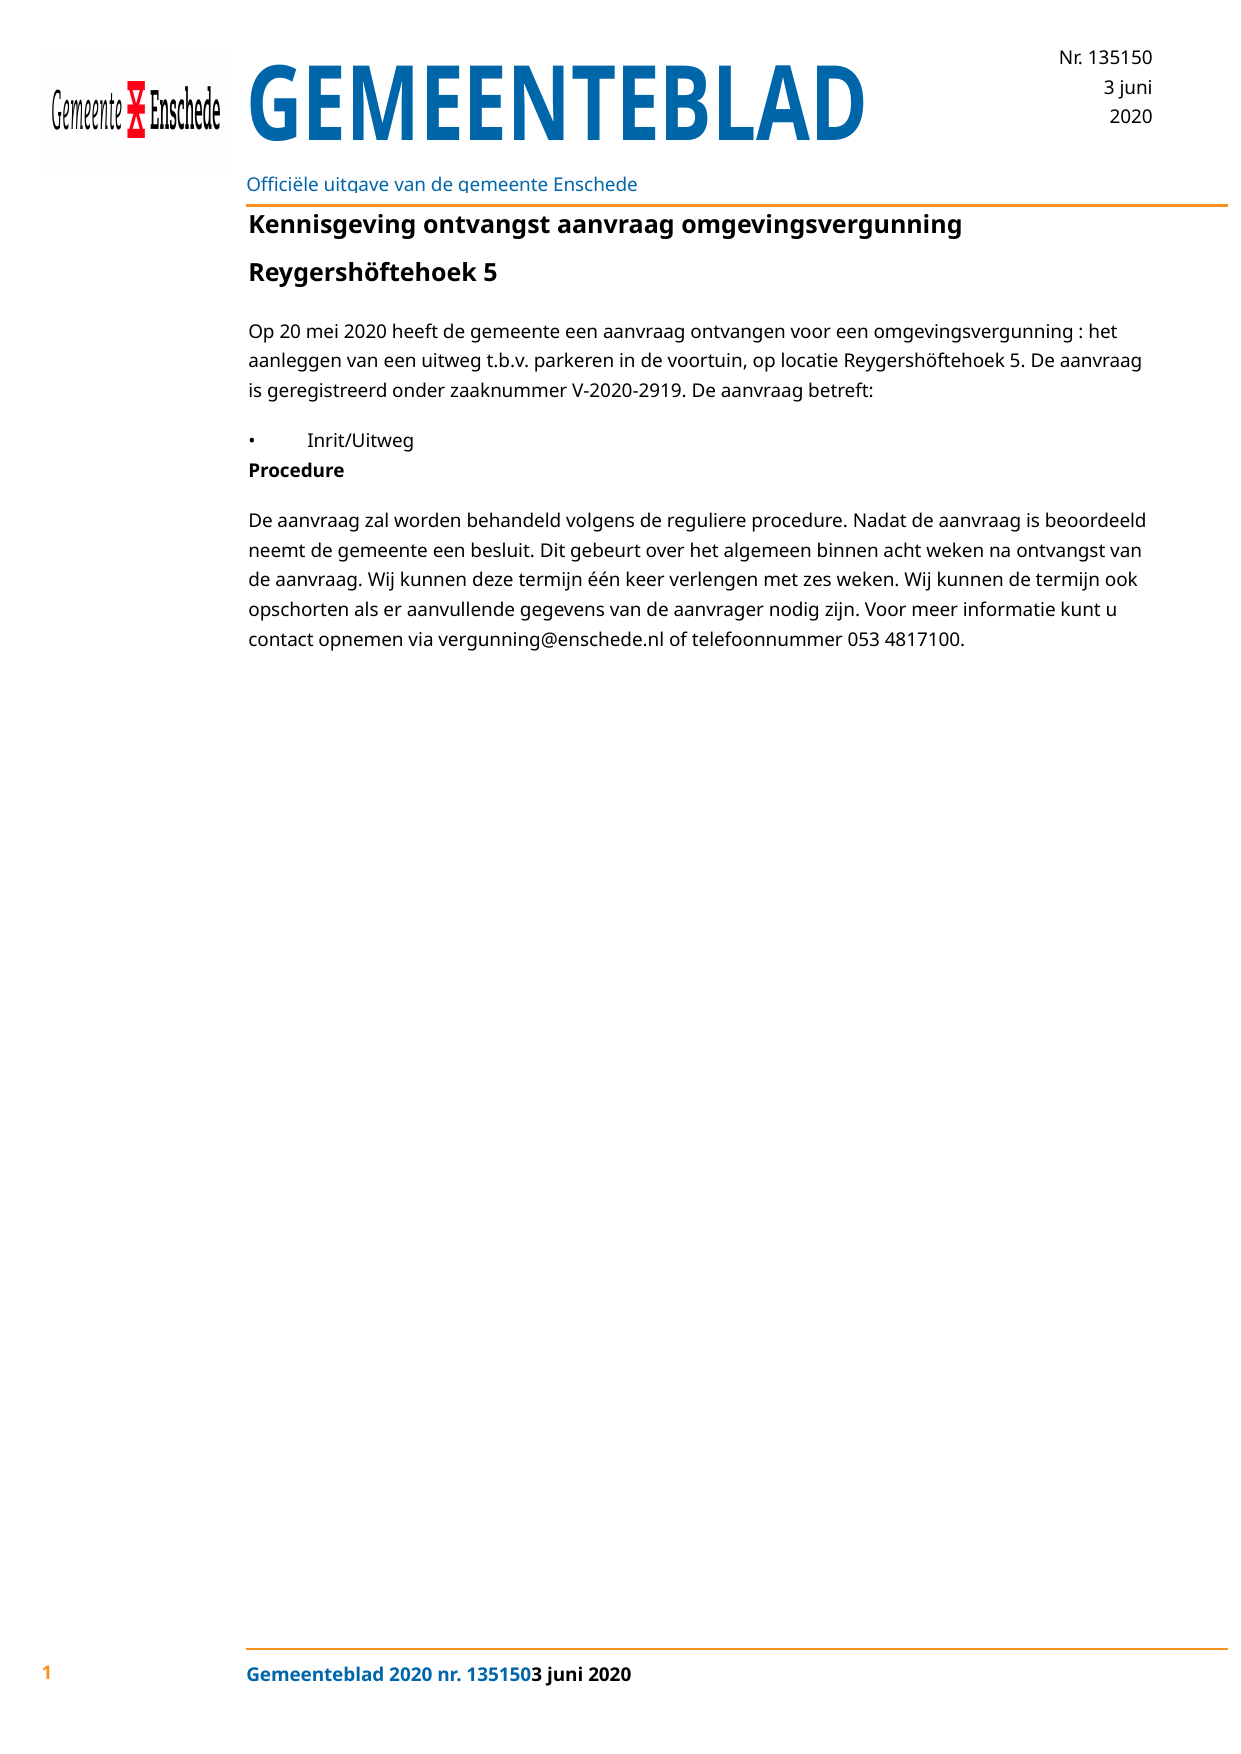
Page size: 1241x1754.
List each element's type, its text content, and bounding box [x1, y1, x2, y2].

picture [41, 47, 231, 172]
list Inrit/Uitweg [248, 427, 1152, 453]
text Op 20 mei 2020 heeft de gemeente een aanvraag ontvangen voor een omgevingsvergunning : het aanleggen van een uitweg t.b.v. parkeren in de voortuin, op locatie Reygershöftehoek 5. De aanvraag is geregistreerd onder zaaknummer V-2020-2919. De aanvraag betreft: [248, 318, 1152, 403]
text Kennisgeving ontvangst aanvraag omgevingsvergunning Reygershöftehoek 5 [248, 207, 1152, 288]
text De aanvraag zal worden behandeld volgens de reguliere procedure. Nadat de aanvraag is beoordeeld neemt de gemeente een besluit. Dit gebeurt over het algemeen binnen acht weken na ontvangst van de aanvraag. Wij kunnen deze termijn één keer verlengen met zes weken. Wij kunnen de termijn ook opschorten als er aanvullende gegevens van de aanvrager nodig zijn. Voor meer informatie kunt u contact opnemen via vergunning@enschede.nl of telefoonnummer 053 4817100. [248, 507, 1152, 652]
text Procedure [248, 457, 1152, 483]
